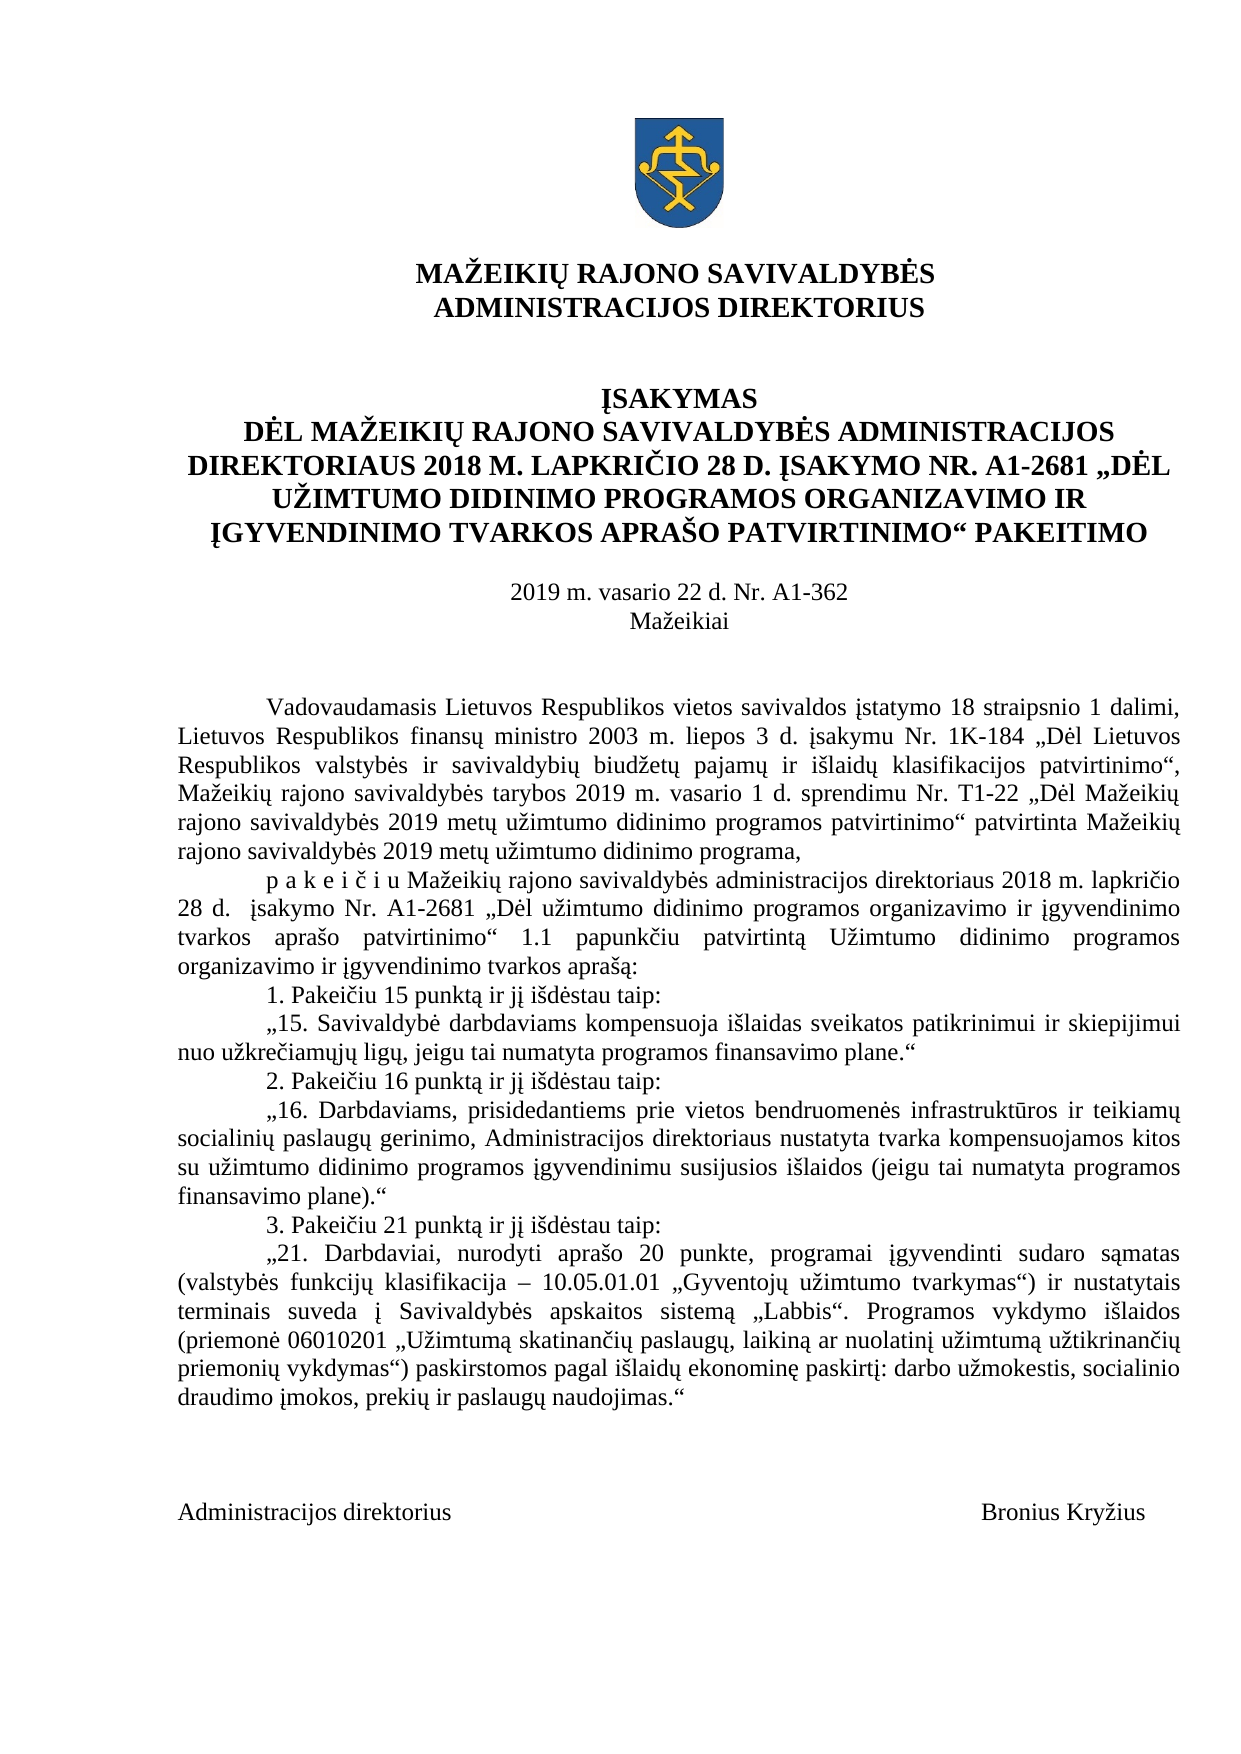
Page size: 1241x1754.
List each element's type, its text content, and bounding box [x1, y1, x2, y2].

text Administracijos direktorius Bronius Kryžius [177, 1497, 1181, 1526]
text Vadovaudamasis Lietuvos Respublikos vietos savivaldos įstatymo 18 straipsnio 1 dalimi, Lietuvos Respublikos finansų ministro 2003 m. liepos 3 d. įsakymu Nr. 1K-184 „Dėl Lietuvos Respublikos valstybės ir savivaldybių biudžetų pajamų ir išlaidų klasifikacijos patvirtinimo“, Mažeikių rajono savivaldybės tarybos 2019 m. vasario 1 d. sprendimu Nr. T1-22 „Dėl Mažeikių rajono savivaldybės 2019 metų užimtumo didinimo programos patvirtinimo“ patvirtinta Mažeikių rajono savivaldybės 2019 metų užimtumo didinimo programa, [177, 692, 1181, 865]
text „15. Savivaldybė darbdaviams kompensuoja išlaidas sveikatos patikrinimui ir skiepijimui nuo užkrečiamųjų ligų, jeigu tai numatyta programos finansavimo plane.“ [177, 1008, 1181, 1066]
text „16. Darbdaviams, prisidedantiems prie vietos bendruomenės infrastruktūros ir teikiamų socialinių paslaugų gerinimo, Administracijos direktoriaus nustatyta tvarka kompensuojamos kitos su užimtumo didinimo programos įgyvendinimu susijusios išlaidos (jeigu tai numatyta programos finansavimo plane).“ [177, 1095, 1181, 1210]
text 2. Pakeičiu 16 punktą ir jį išdėstau taip: [177, 1066, 1181, 1095]
text Mažeikių rajono savivaldybės [177, 256, 1181, 290]
text 3. Pakeičiu 21 punktą ir jį išdėstau taip: [177, 1210, 1181, 1238]
text „21. Darbdaviai, nurodyti aprašo 20 punkte, programai įgyvendinti sudaro sąmatas (valstybės funkcijų klasifikacija – 10.05.01.01 „Gyventojų užimtumo tvarkymas“) ir nustatytais terminais suveda į Savivaldybės apskaitos sistemą „Labbis“. Programos vykdymo išlaidos (priemonė 06010201 „Užimtumą skatinančių paslaugų, laikiną ar nuolatinį užimtumą užtikrinančių priemonių vykdymas“) paskirstomos pagal išlaidų ekonominę paskirtį: darbo užmokestis, socialinio draudimo įmokos, prekių ir paslaugų naudojimas.“ [177, 1238, 1181, 1411]
text p a k e i č i u Mažeikių rajono savivaldybės administracijos direktoriaus 2018 m. lapkričio 28 d. įsakymo Nr. A1-2681 „Dėl užimtumo didinimo programos organizavimo ir įgyvendinimo tvarkos aprašo patvirtinimo“ 1.1 papunkčiu patvirtintą Užimtumo didinimo programos organizavimo ir įgyvendinimo tvarkos aprašą: [177, 865, 1181, 980]
text administraCIJOS DIREKTORIUS [177, 290, 1181, 323]
text Mažeikiai [177, 606, 1181, 635]
text 1. Pakeičiu 15 punktą ir jį išdėstau taip: [177, 980, 1181, 1008]
text DĖL MAŽEIKIŲ RAJONO SAVIVALDYBĖS ADMINISTRACIJOS DIREKTORIAUS 2018 M. LAPKRIČIO 28 D. ĮSAKYMO NR. A1-2681 „DĖL UŽIMTUMO DIDINIMO PROGRAMOS ORGANIZAVIMO IR ĮGYVENDINIMO TVARKOS APRAŠO PATVIRTINIMO“ PAKEITIMO [177, 414, 1181, 548]
text 2019 m. vasario 22 d. Nr. A1-362 [177, 577, 1181, 606]
subtitle ĮSAKYMAS [177, 381, 1181, 414]
